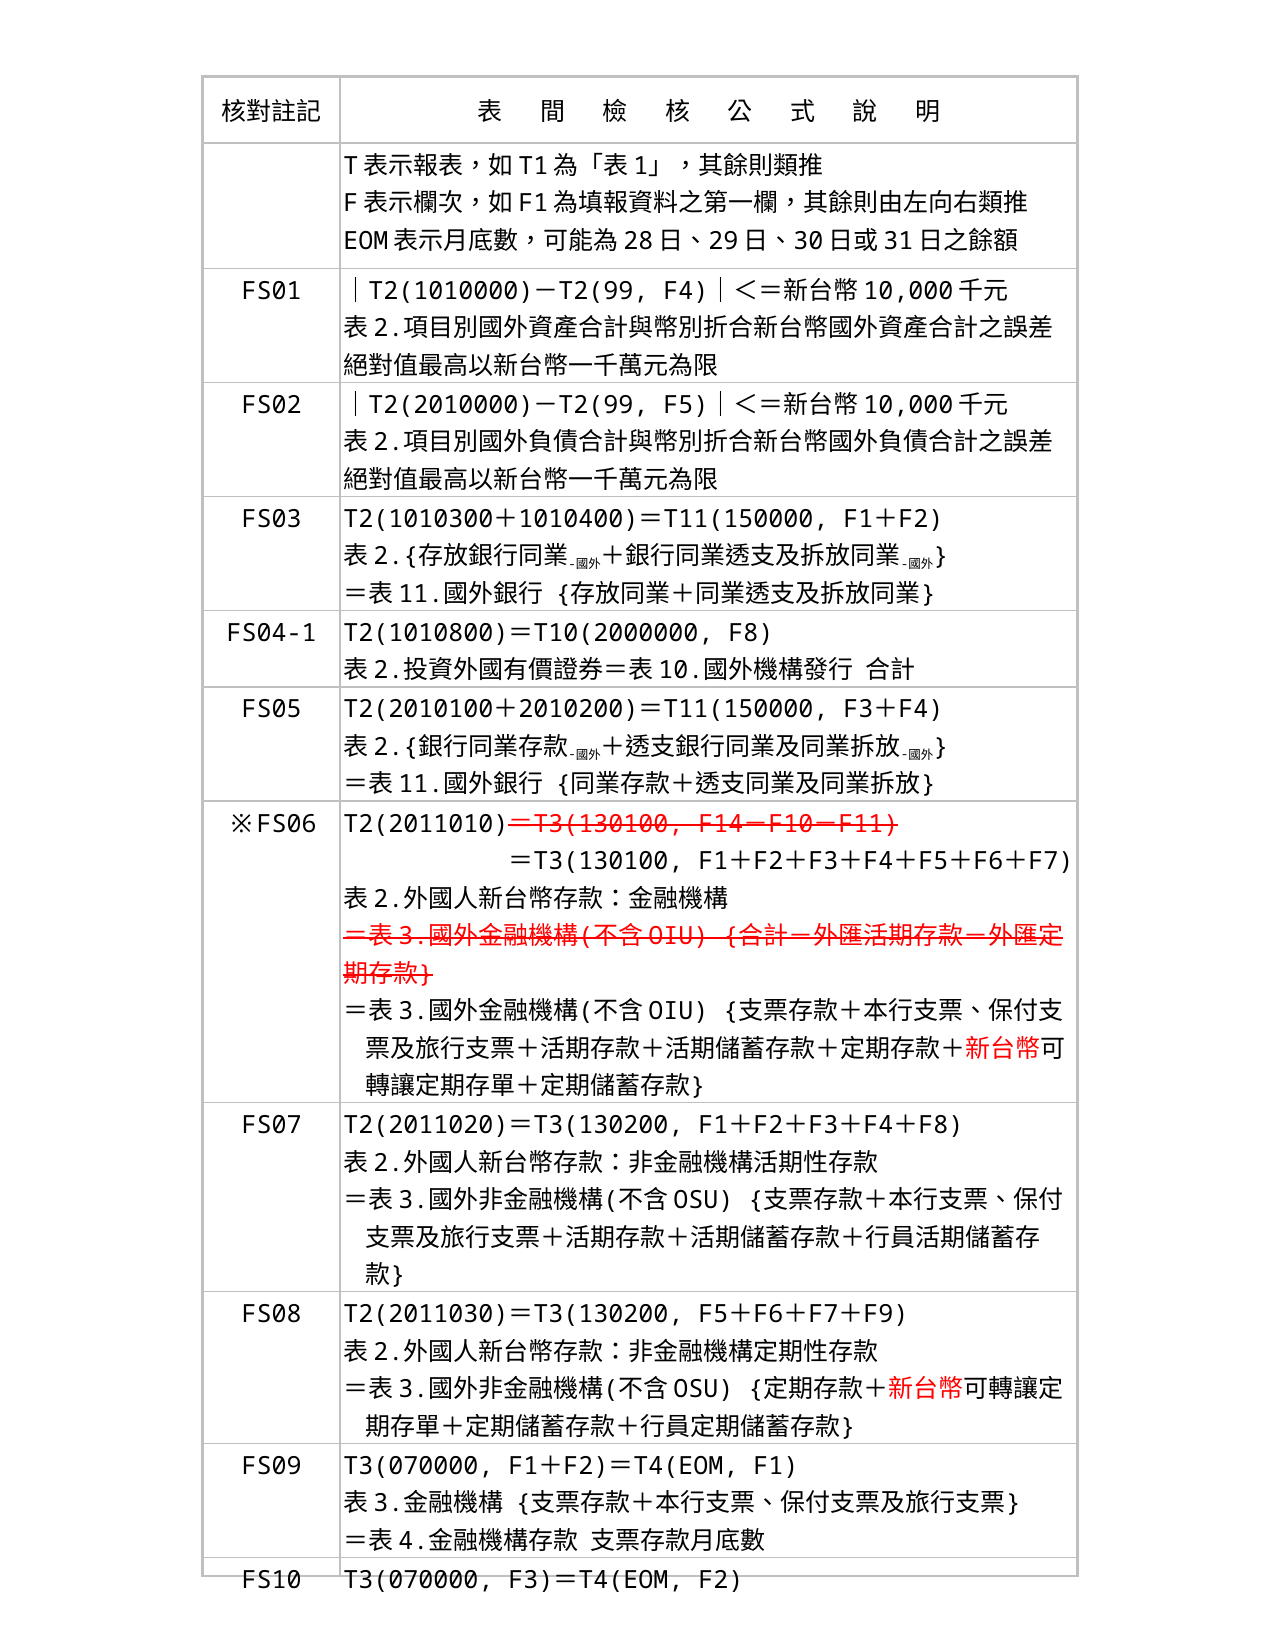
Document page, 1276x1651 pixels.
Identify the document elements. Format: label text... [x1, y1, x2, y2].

table_cell ｜T2(1010000)－T2(99, F4)｜＜＝新台幣10,000千元 表2.項目別國外資產合計與幣別折合新台幣國外資產合計之誤差絕對值最高以新台幣一千萬元為限 [341, 269, 1076, 381]
table_cell T2(2011010)＝T3(130100, F14－F10－F11) ＝T3(130100, F1＋F2＋F3＋F4＋F5＋F6＋F7) 表2.外國人新台幣存款：金融機構 ＝表3.國外金融機構(不含OIU) {合計－外匯活期存款－外匯定期存款} ＝表3.國外金融機構(不含OIU) {支票存款＋本行支票、保付支票及旅行支票＋活期存款＋活期儲蓄存款＋定期存款＋新台幣可轉讓定期存單＋定期儲蓄存款} [341, 802, 1076, 1102]
table_cell T2(2011020)＝T3(130200, F1＋F2＋F3＋F4＋F8) 表2.外國人新台幣存款：非金融機構活期性存款 ＝表3.國外非金融機構(不含OSU) {支票存款＋本行支票、保付支票及旅行支票＋活期存款＋活期儲蓄存款＋行員活期儲蓄存款} [341, 1103, 1076, 1291]
table_cell T2(1010300＋1010400)＝T11(150000, F1＋F2) 表2.{存放銀行同業-國外＋銀行同業透支及拆放同業-國外} ＝表11.國外銀行 {存放同業＋同業透支及拆放同業} [341, 497, 1076, 609]
table_header 核對註記 [204, 78, 339, 142]
table_cell FS01 [204, 269, 339, 381]
table_cell FS05 [204, 688, 339, 800]
table_cell T2(2010100＋2010200)＝T11(150000, F3＋F4) 表2.{銀行同業存款-國外＋透支銀行同業及同業拆放-國外} ＝表11.國外銀行 {同業存款＋透支同業及同業拆放} [341, 688, 1076, 800]
table_cell FS04-1 [204, 611, 339, 686]
table_cell FS10 [204, 1558, 339, 1575]
table_cell ｜T2(2010000)－T2(99, F5)｜＜＝新台幣10,000千元 表2.項目別國外負債合計與幣別折合新台幣國外負債合計之誤差絕對值最高以新台幣一千萬元為限 [341, 383, 1076, 496]
table_cell [204, 144, 339, 267]
table_header 表 間 檢 核 公 式 說 明 [341, 78, 1076, 142]
table_cell FS03 [204, 497, 339, 609]
table_cell FS09 [204, 1444, 339, 1556]
table_cell T2(2011030)＝T3(130200, F5＋F6＋F7＋F9) 表2.外國人新台幣存款：非金融機構定期性存款 ＝表3.國外非金融機構(不含OSU) {定期存款＋新台幣可轉讓定期存單＋定期儲蓄存款＋行員定期儲蓄存款} [341, 1292, 1076, 1442]
table_cell FS08 [204, 1292, 339, 1442]
table_cell T表示報表，如T1為「表1」，其餘則類推 F表示欄次，如F1為填報資料之第一欄，其餘則由左向右類推 EOM表示月底數，可能為28日、29日、30日或31日之餘額 [341, 144, 1076, 267]
table_cell T3(070000, F1＋F2)＝T4(EOM, F1) 表3.金融機構 {支票存款＋本行支票、保付支票及旅行支票} ＝表4.金融機構存款 支票存款月底數 [341, 1444, 1076, 1556]
table_cell T3(070000, F3)＝T4(EOM, F2) 表3.金融機構 活期存款 ＝表4.金融機構存款 活期存款月底數 [341, 1558, 1076, 1575]
table_cell FS07 [204, 1103, 339, 1291]
table_cell T2(1010800)＝T10(2000000, F8) 表2.投資外國有價證券＝表10.國外機構發行 合計 [341, 611, 1076, 686]
table_cell FS02 [204, 383, 339, 496]
table_cell ※FS06 [204, 802, 339, 1102]
